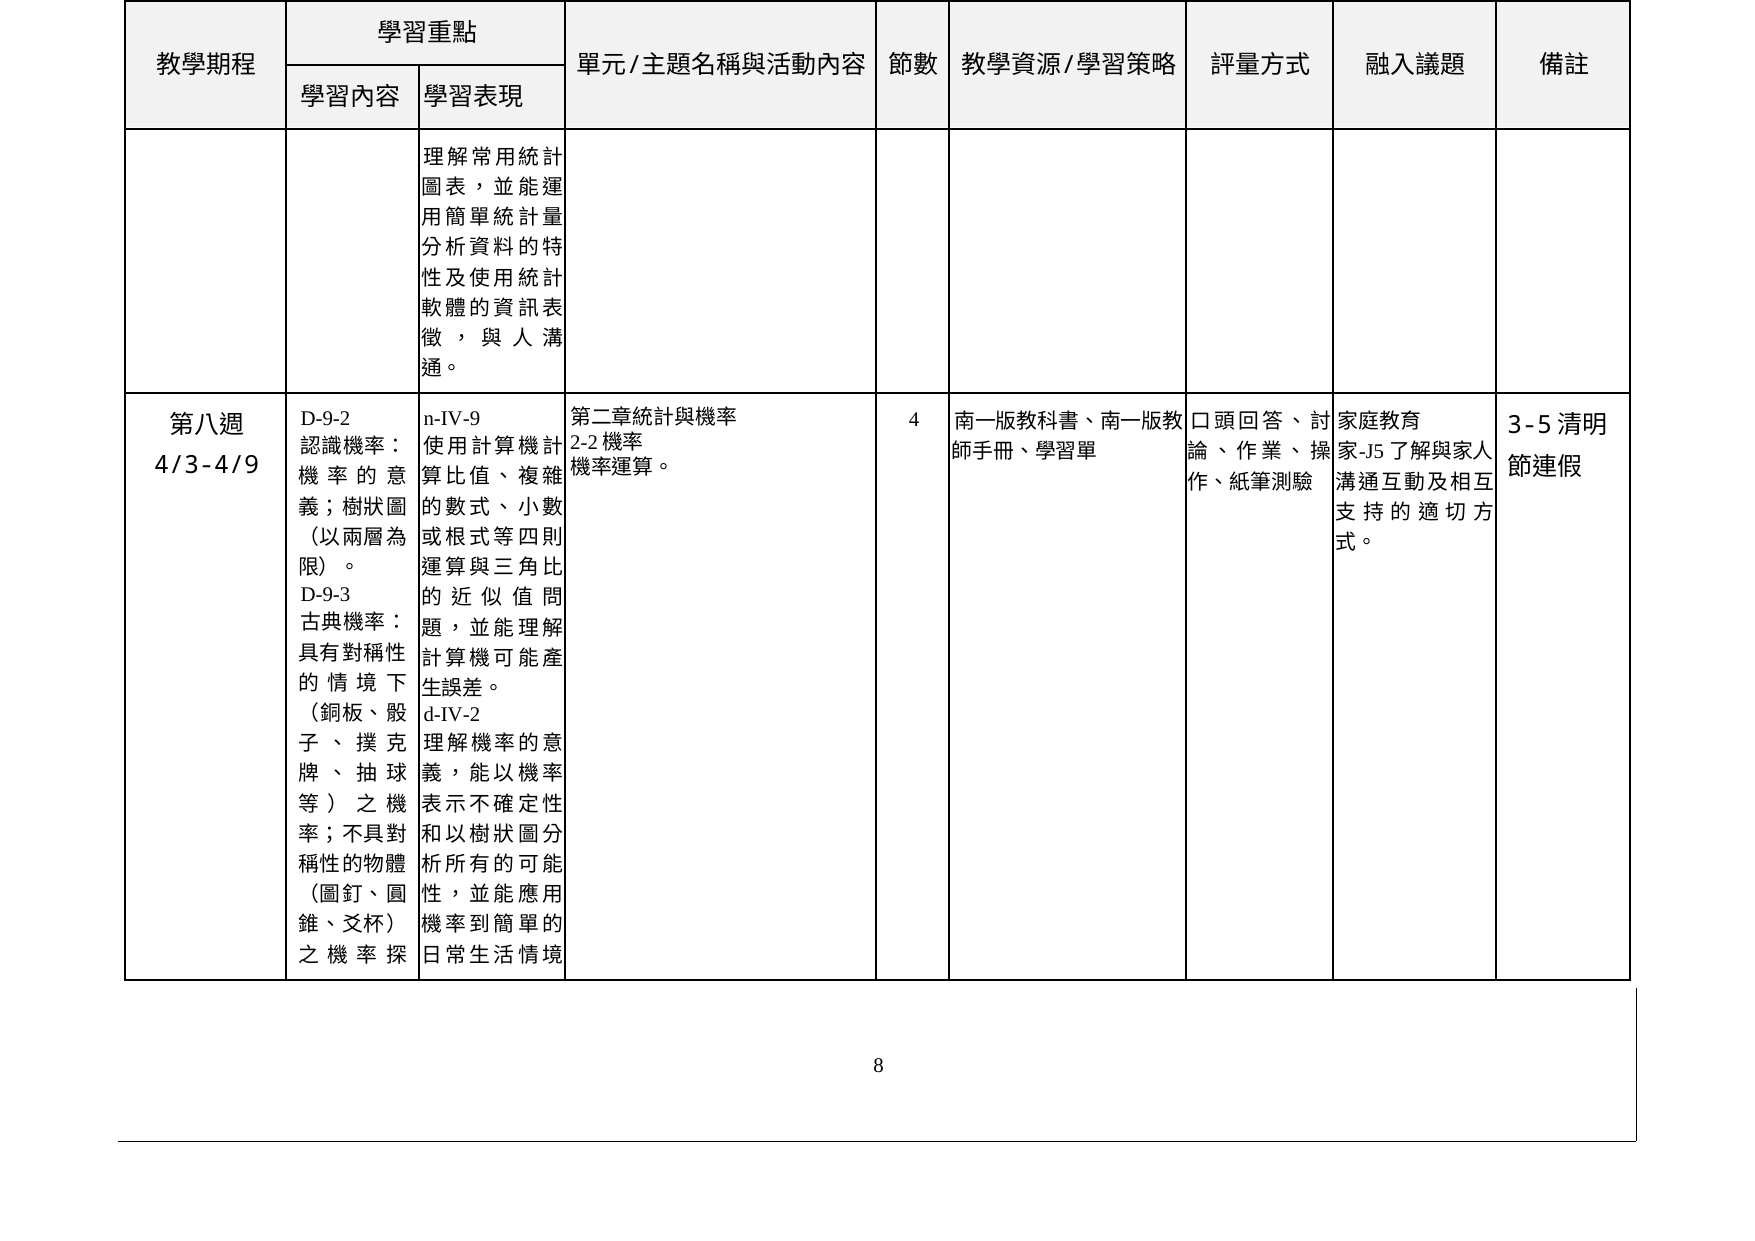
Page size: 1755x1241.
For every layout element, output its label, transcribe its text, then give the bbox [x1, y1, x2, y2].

table_cell [566, 130, 875, 392]
table_cell 3-5清明節連假 [1497, 394, 1629, 978]
table_header 學習重點 [287, 2, 564, 64]
table_cell [287, 130, 418, 392]
table_cell 學習內容 [287, 66, 418, 127]
table_cell [950, 130, 1185, 392]
table_cell [126, 130, 285, 392]
table_cell 理解常用統計圖表，並能運用簡單統計量分析資料的特性及使用統計軟體的資訊表徵，與人溝通。 [420, 130, 564, 392]
table_header 教學資源/學習策略 [950, 2, 1185, 127]
table_cell [877, 130, 948, 392]
table_header 備註 [1497, 2, 1629, 127]
table_header 融入議題 [1334, 2, 1495, 127]
table_cell 4 [877, 394, 948, 978]
table_header 節數 [877, 2, 948, 127]
table_cell [1497, 130, 1629, 392]
table_cell 南一版教科書、南一版教師手冊、學習單 [950, 394, 1185, 978]
table_cell [1334, 130, 1495, 392]
table_header 單元/主題名稱與活動內容 [566, 2, 875, 127]
table_cell 學習表現 [420, 66, 564, 127]
table_cell D-9-2 認識機率：機率的意義；樹狀圖（以兩層為限）。 D-9-3 古典機率：具有對稱性的情境下（銅板、骰子、撲克牌、抽球等）之機率；不具對稱性的物體（圖釘、圓錐、爻杯）之機率探 [287, 394, 418, 978]
table_cell 口頭回答、討論、作業、操作、紙筆測驗 [1187, 394, 1332, 978]
table_cell 第八週 4/3-4/9 [126, 394, 285, 978]
table_cell 家庭教育 家-J5 了解與家人溝通互動及相互支持的適切方式。 [1334, 394, 1495, 978]
table_header 評量方式 [1187, 2, 1332, 127]
table_header 教學期程 [126, 2, 285, 127]
table_cell [1187, 130, 1332, 392]
table_cell n-IV-9 使用計算機計算比值、複雜的數式、小數或根式等四則運算與三角比的近似值問題，並能理解計算機可能產生誤差。 d-IV-2 理解機率的意義，能以機率表示不確定性和以樹狀圖分析所有的可能性，並能應用機率到簡單的日常生活情境 [420, 394, 564, 978]
table_cell 第二章統計與機率 2-2機率 機率運算。 [566, 394, 875, 978]
